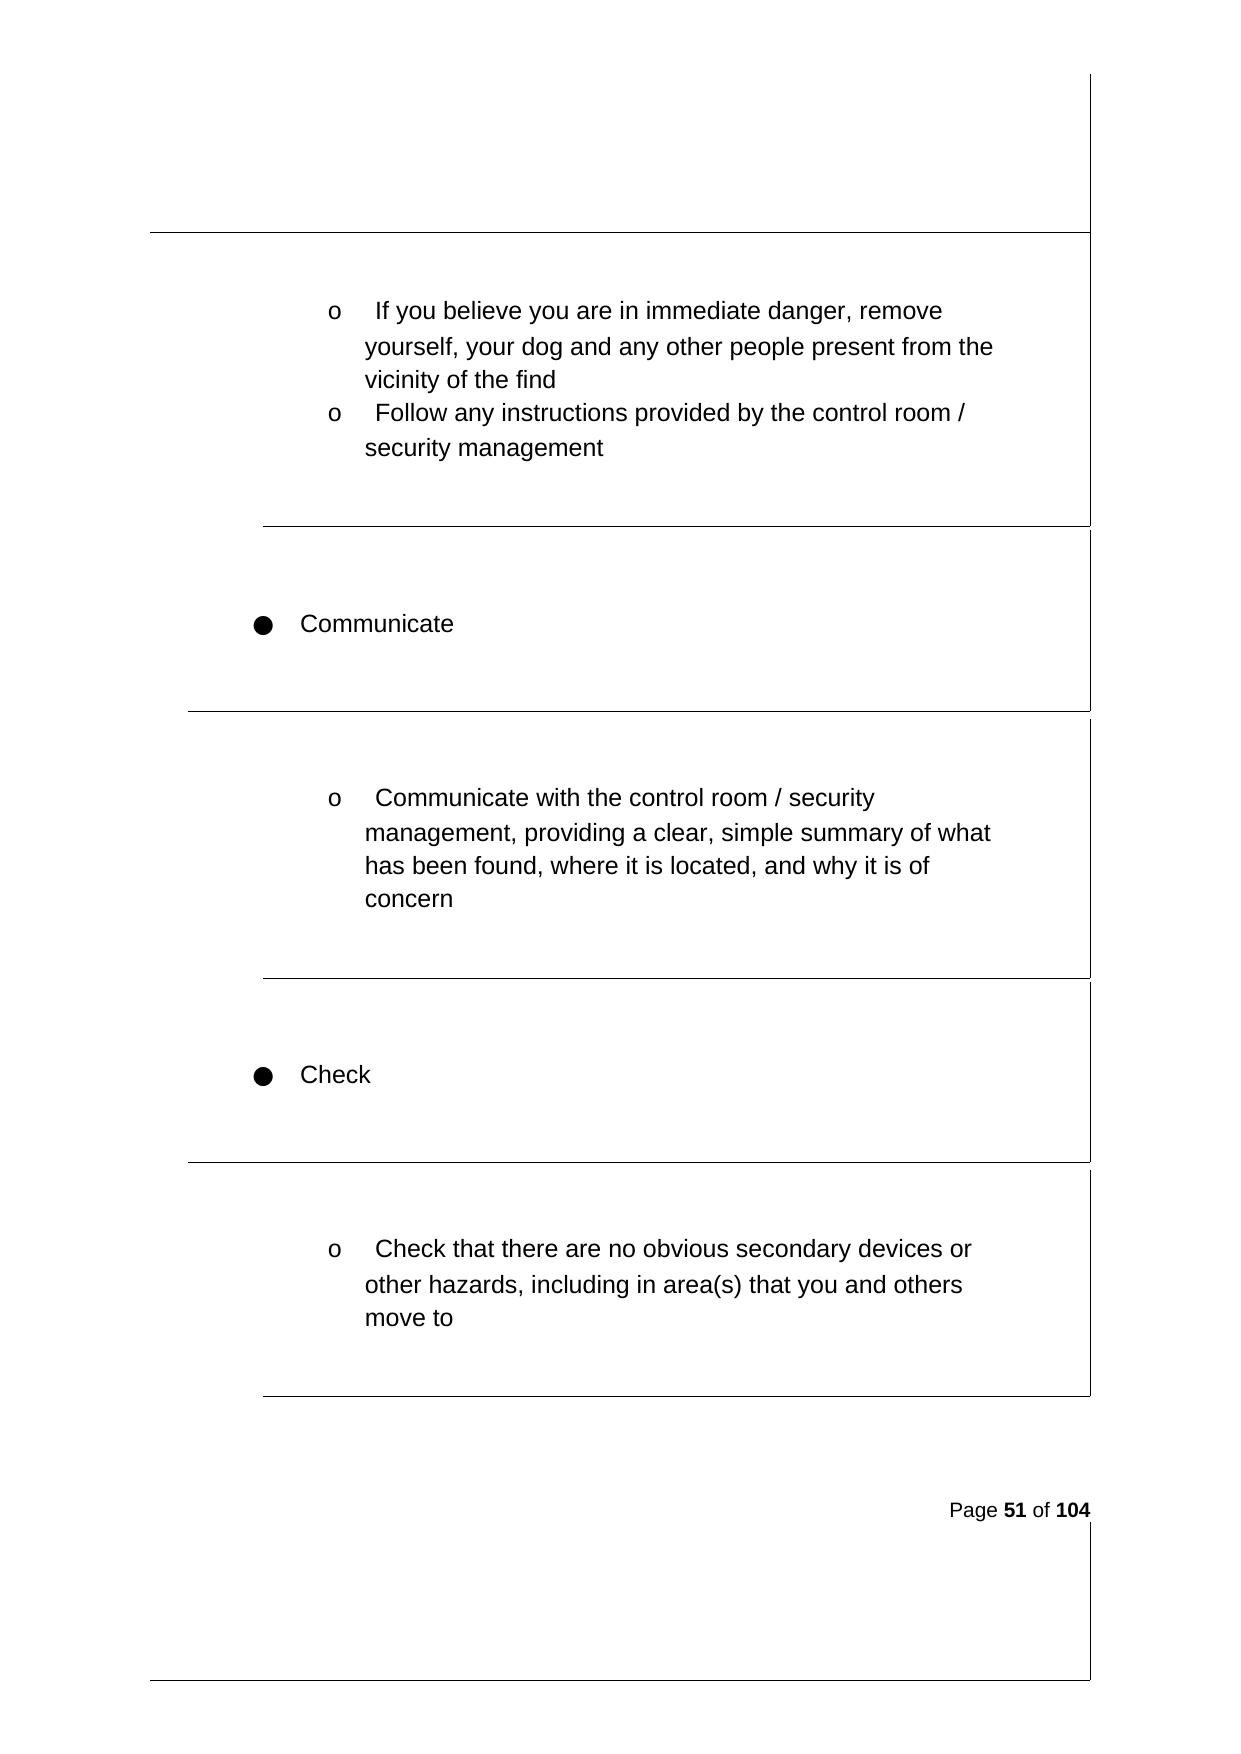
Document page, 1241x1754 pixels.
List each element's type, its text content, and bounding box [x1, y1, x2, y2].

list Communicate [187, 530, 1090, 711]
list Check that there are no obvious secondary devices or other hazards, including in area(s) that you and others move to [262, 1170, 1090, 1396]
list Communicate with the control room / security management, providing a clear, simple summary of what has been found, where it is located, and why it is of concern [262, 718, 1090, 978]
list If you believe you are in immediate danger, remove yourself, your dog and any other people present from the vicinity of the find [262, 232, 1090, 333]
list Follow any instructions provided by the control room / security management [262, 333, 1090, 526]
list Check [187, 982, 1090, 1162]
